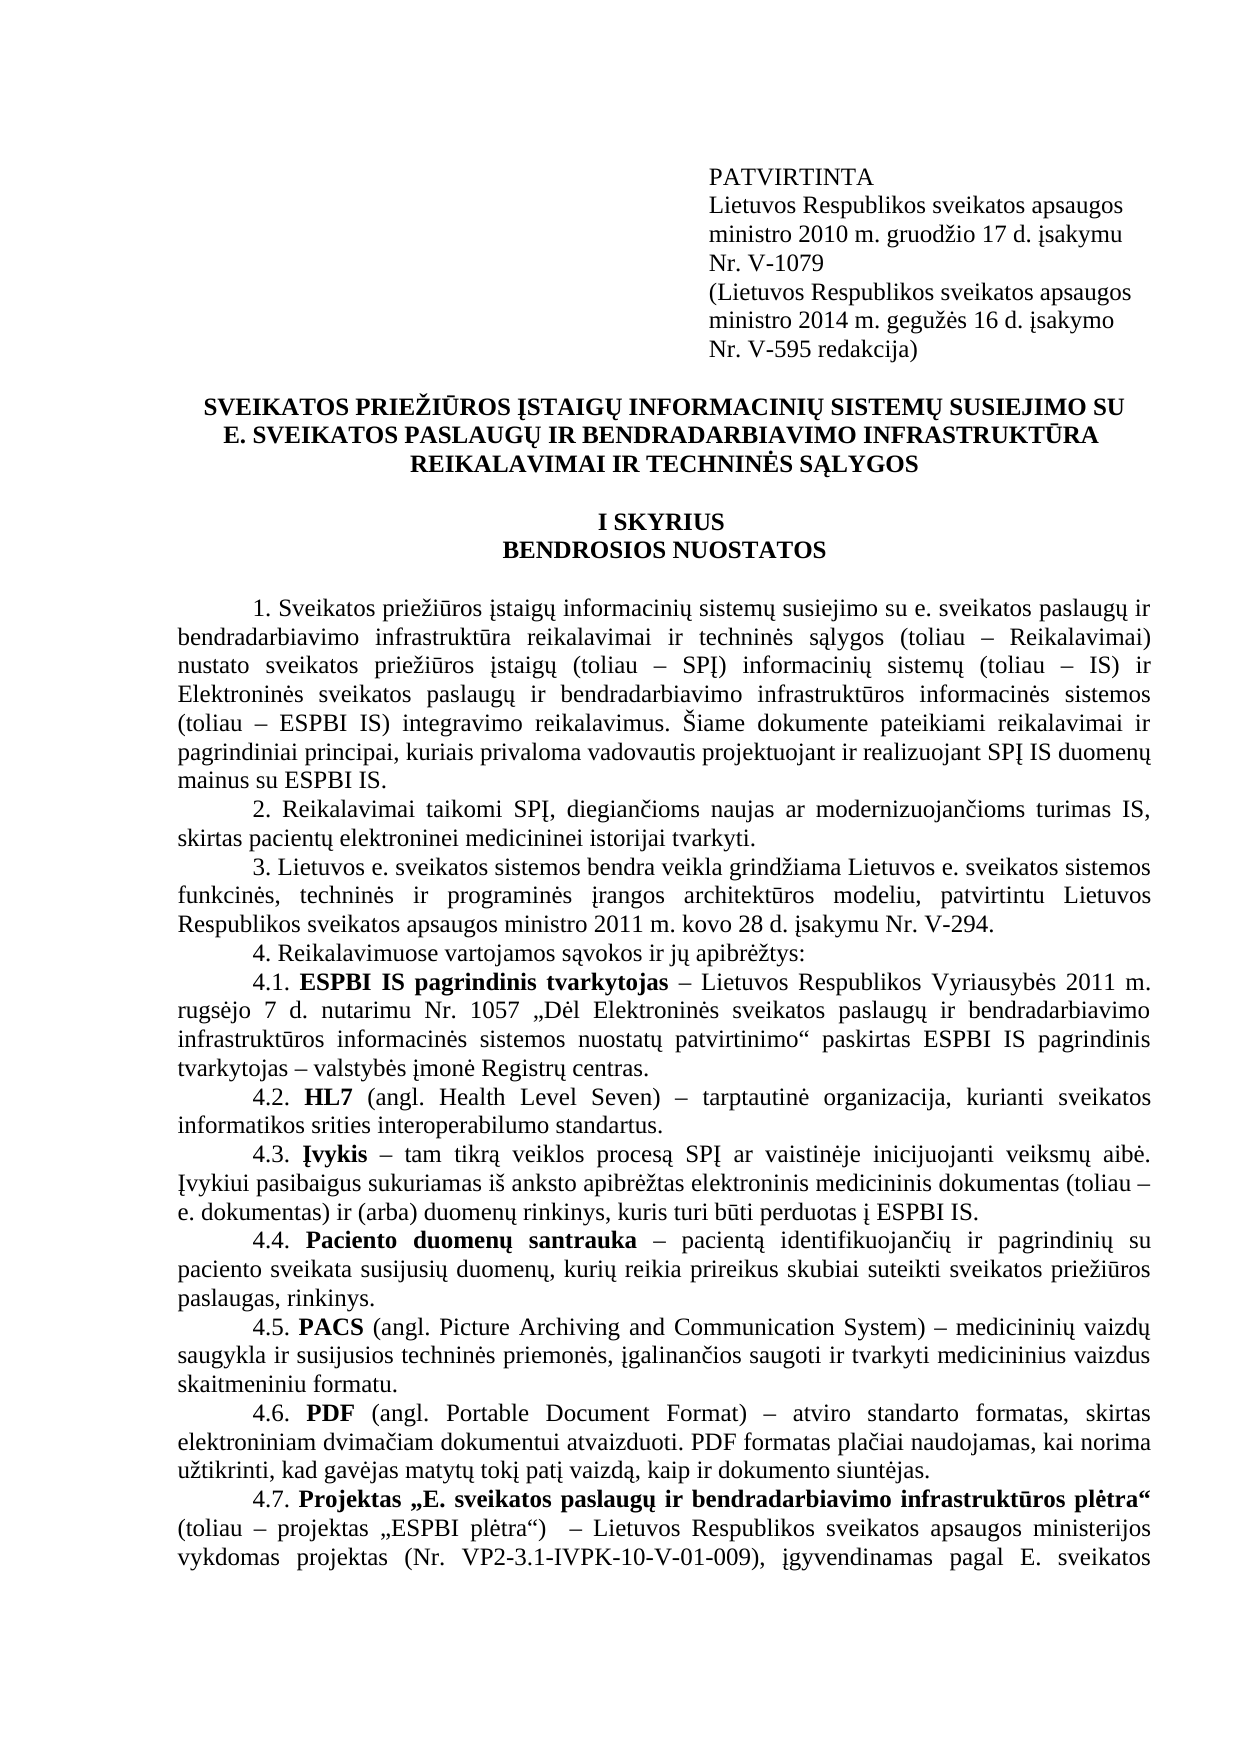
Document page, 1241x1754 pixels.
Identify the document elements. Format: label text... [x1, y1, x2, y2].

text 3. Lietuvos e. sveikatos sistemos bendra veikla grindžiama Lietuvos e. sveikatos sistemos funkcinės, techninės ir programinės įrangos architektūros modeliu, patvirtintu Lietuvos Respublikos sveikatos apsaugos ministro 2011 m. kovo 28 d. įsakymu Nr. V-294. [177, 852, 1152, 938]
text 4.3. Įvykis – tam tikrą veiklos procesą SPĮ ar vaistinėje inicijuojanti veiksmų aibė. Įvykiui pasibaigus sukuriamas iš anksto apibrėžtas elektroninis medicininis dokumentas (toliau – e. dokumentas) ir (arba) duomenų rinkinys, kuris turi būti perduotas į ESPBI IS. [177, 1139, 1152, 1225]
text 4.7. Projektas „E. sveikatos paslaugų ir bendradarbiavimo infrastruktūros plėtra“ (toliau – projektas „ESPBI plėtra“) – Lietuvos Respublikos sveikatos apsaugos ministerijos vykdomas projektas (Nr. VP2-3.1-IVPK-10-V-01-009), įgyvendinamas pagal E. sveikatos [177, 1484, 1152, 1570]
text Lietuvos Respublikos sveikatos apsaugos ministro 2010 m. gruodžio 17 d. įsakymu Nr. V-1079 [709, 190, 1152, 277]
text BENDROSIOS NUOSTATOS [177, 535, 1152, 564]
text 4.2. HL7 (angl. Health Level Seven) – tarptautinė organizacija, kurianti sveikatos informatikos srities interoperabilumo standartus. [177, 1082, 1152, 1139]
text PATVIRTINTA [627, 162, 1152, 190]
text 4. Reikalavimuose vartojamos sąvokos ir jų apibrėžtys: [177, 938, 1152, 967]
text 4.6. PDF (angl. Portable Document Format) – atviro standarto formatas, skirtas elektroniniam dvimačiam dokumentui atvaizduoti. PDF formatas plačiai naudojamas, kai norima užtikrinti, kad gavėjas matytų tokį patį vaizdą, kaip ir dokumento siuntėjas. [177, 1398, 1152, 1484]
text 1. Sveikatos priežiūros įstaigų informacinių sistemų susiejimo su e. sveikatos paslaugų ir bendradarbiavimo infrastruktūra reikalavimai ir techninės sąlygos (toliau – Reikalavimai) nustato sveikatos priežiūros įstaigų (toliau – SPĮ) informacinių sistemų (toliau – IS) ir Elektroninės sveikatos paslaugų ir bendradarbiavimo infrastruktūros informacinės sistemos (toliau – ESPBI IS) integravimo reikalavimus. Šiame dokumente pateikiami reikalavimai ir pagrindiniai principai, kuriais privaloma vadovautis projektuojant ir realizuojant SPĮ IS duomenų mainus su ESPBI IS. [177, 593, 1152, 794]
text I SKYRIUS [177, 507, 1152, 535]
text 4.1. ESPBI IS pagrindinis tvarkytojas – Lietuvos Respublikos Vyriausybės 2011 m. rugsėjo 7 d. nutarimu Nr. 1057 „Dėl Elektroninės sveikatos paslaugų ir bendradarbiavimo infrastruktūros informacinės sistemos nuostatų patvirtinimo“ paskirtas ESPBI IS pagrindinis tvarkytojas – valstybės įmonė Registrų centras. [177, 967, 1152, 1082]
text SVEIKATOS PRIEŽIŪROS ĮSTAIGŲ INFORMACINIŲ SISTEMŲ SUSIEJIMO SU Е. SVEIKATOS PASLAUGŲ IR BENDRADARBIAVIMO INFRASTRUKTŪRA [177, 392, 1152, 449]
text (Lietuvos Respublikos sveikatos apsaugos ministro 2014 m. gegužės 16 d. įsakymo Nr. V-595 redakcija) [709, 277, 1152, 363]
text REIKALAVIMAI IR TECHNINĖS SĄLYGOS [177, 449, 1152, 478]
text 4.4. Paciento duomenų santrauka – pacientą identifikuojančių ir pagrindinių su paciento sveikata susijusių duomenų, kurių reikia prireikus skubiai suteikti sveikatos priežiūros paslaugas, rinkinys. [177, 1225, 1152, 1312]
text 2. Reikalavimai taikomi SPĮ, diegiančioms naujas ar modernizuojančioms turimas IS, skirtas pacientų elektroninei medicininei istorijai tvarkyti. [177, 794, 1152, 852]
text 4.5. PACS (angl. Picture Archiving and Communication System) – medicininių vaizdų saugykla ir susijusios techninės priemonės, įgalinančios saugoti ir tvarkyti medicininius vaizdus skaitmeniniu formatu. [177, 1312, 1152, 1398]
